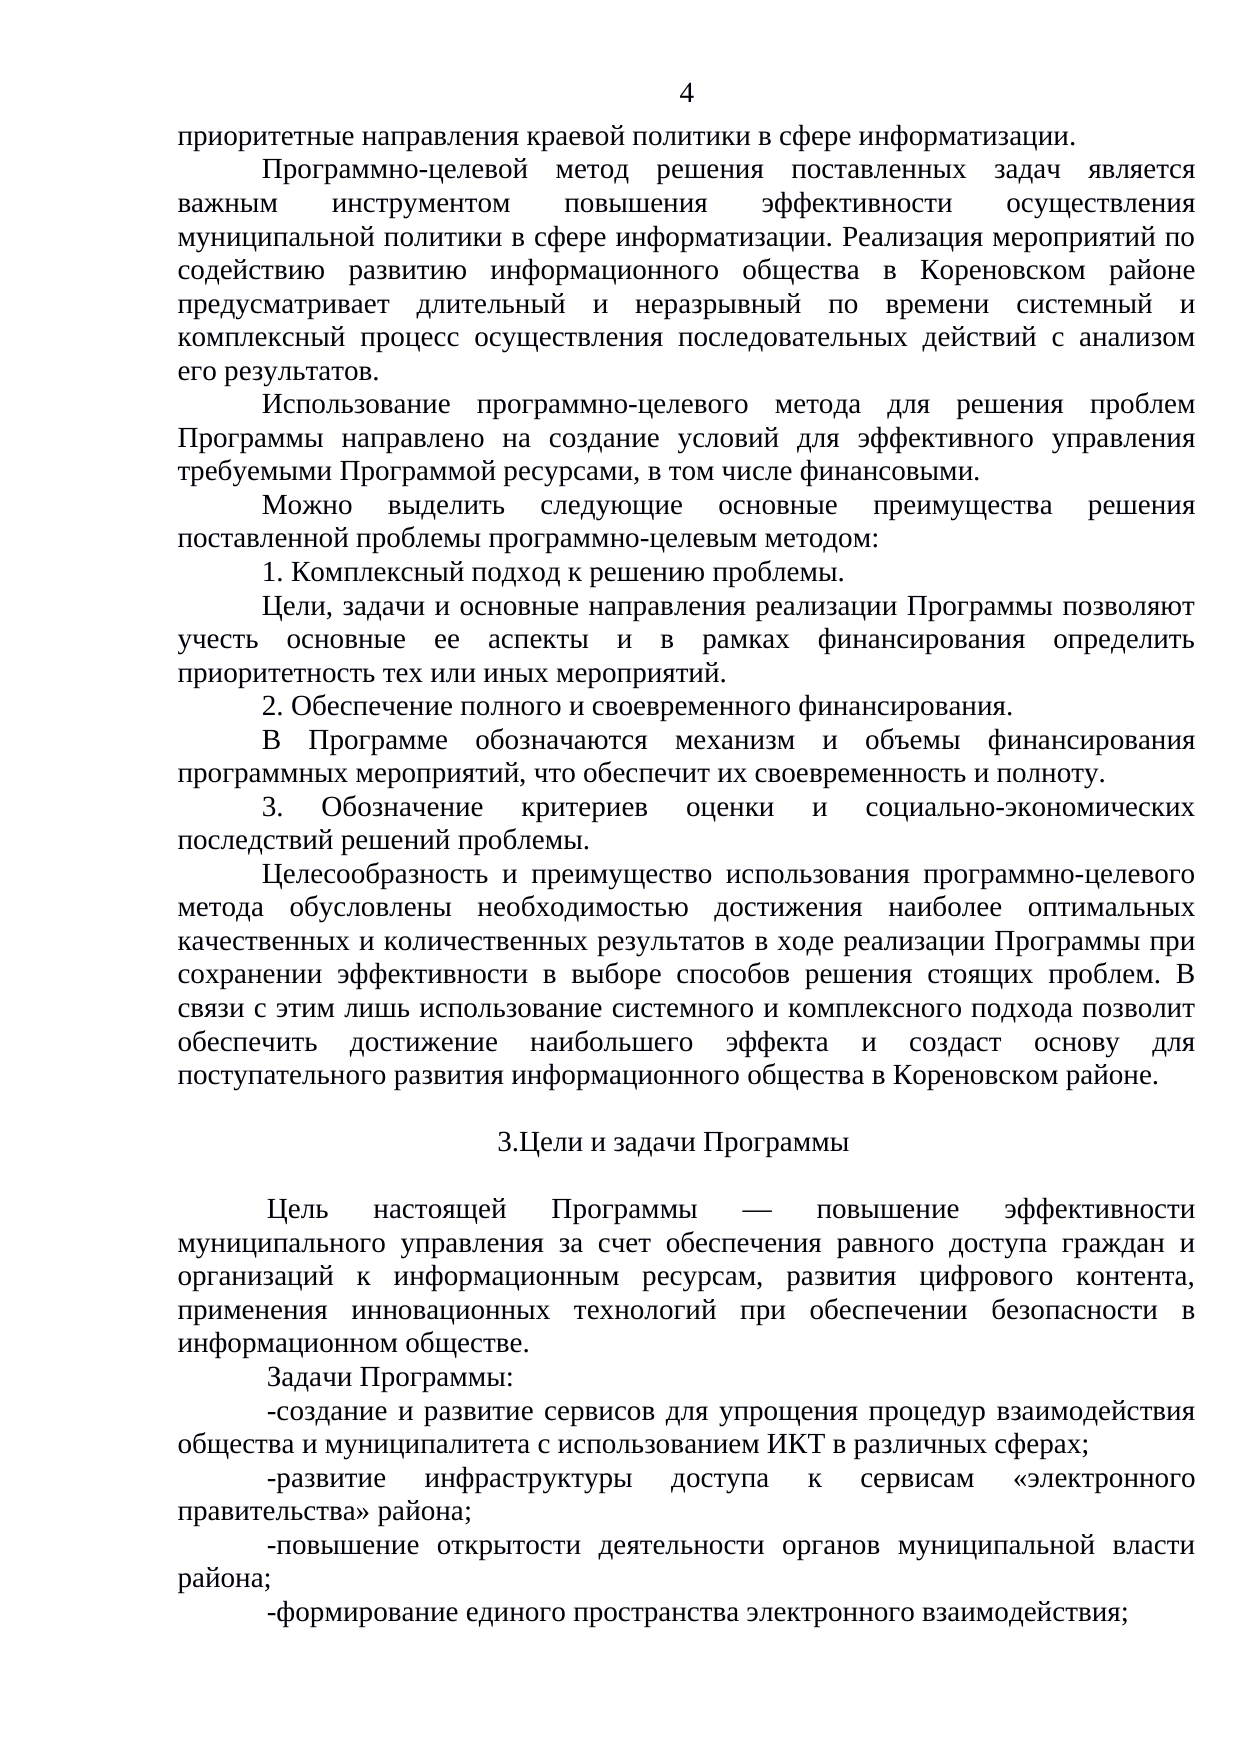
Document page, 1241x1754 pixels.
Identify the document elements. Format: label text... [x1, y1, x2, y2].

text В Программе обозначаются механизм и объемы финансирования программных мероприятий, что обеспечит их своевременность и полноту. [177, 722, 1196, 789]
text Использование программно-целевого метода для решения проблем Программы направлено на создание условий для эффективного управления требуемыми Программой ресурсами, в том числе финансовыми. [177, 386, 1196, 487]
text Цели, задачи и основные направления реализации Программы позволяют учесть основные ее аспекты и в рамках финансирования определить приоритетность тех или иных мероприятий. [177, 588, 1196, 688]
text Программно-целевой метод решения поставленных задач является важным инструментом повышения эффективности осуществления муниципальной политики в сфере информатизации. Реализация мероприятий по содействию развитию информационного общества в Кореновском районе предусматривает длительный и неразрывный по времени системный и комплексный процесс осуществления последовательных действий с анализом его результатов. [177, 152, 1196, 386]
text Можно выделить следующие основные преимущества решения поставленной проблемы программно-целевым методом: [177, 487, 1196, 554]
text 2. Обеспечение полного и своевременного финансирования. [177, 688, 1196, 722]
text -создание и развитие сервисов для упрощения процедур взаимодействия общества и муниципалитета с использованием ИКТ в различных сферах; [177, 1393, 1196, 1460]
text 3.Цели и задачи Программы [177, 1124, 1169, 1158]
text 1. Комплексный подход к решению проблемы. [177, 554, 1196, 588]
text 3. Обозначение критериев оценки и социально-экономических последствий решений проблемы. [177, 789, 1196, 856]
text Задачи Программы: [177, 1359, 1196, 1393]
text -повышение открытости деятельности органов муниципальной власти района; [177, 1527, 1196, 1594]
text приоритетные направления краевой политики в сфере информатизации. [177, 118, 1196, 152]
text Целесообразность и преимущество использования программно-целевого метода обусловлены необходимостью достижения наиболее оптимальных качественных и количественных результатов в ходе реализации Программы при сохранении эффективности в выборе способов решения стоящих проблем. В связи с этим лишь использование системного и комплексного подхода позволит обеспечить достижение наибольшего эффекта и создаст основу для поступательного развития информационного общества в Кореновском районе. [177, 856, 1196, 1091]
text Цель настоящей Программы — повышение эффективности муниципального управления за счет обеспечения равного доступа граждан и организаций к информационным ресурсам, развития цифрового контента, применения инновационных технологий при обеспечении безопасности в информационном обществе. [177, 1191, 1196, 1359]
text -формирование единого пространства электронного взаимодействия; [177, 1594, 1196, 1627]
text -развитие инфраструктуры доступа к сервисам «электронного правительства» района; [177, 1460, 1196, 1527]
